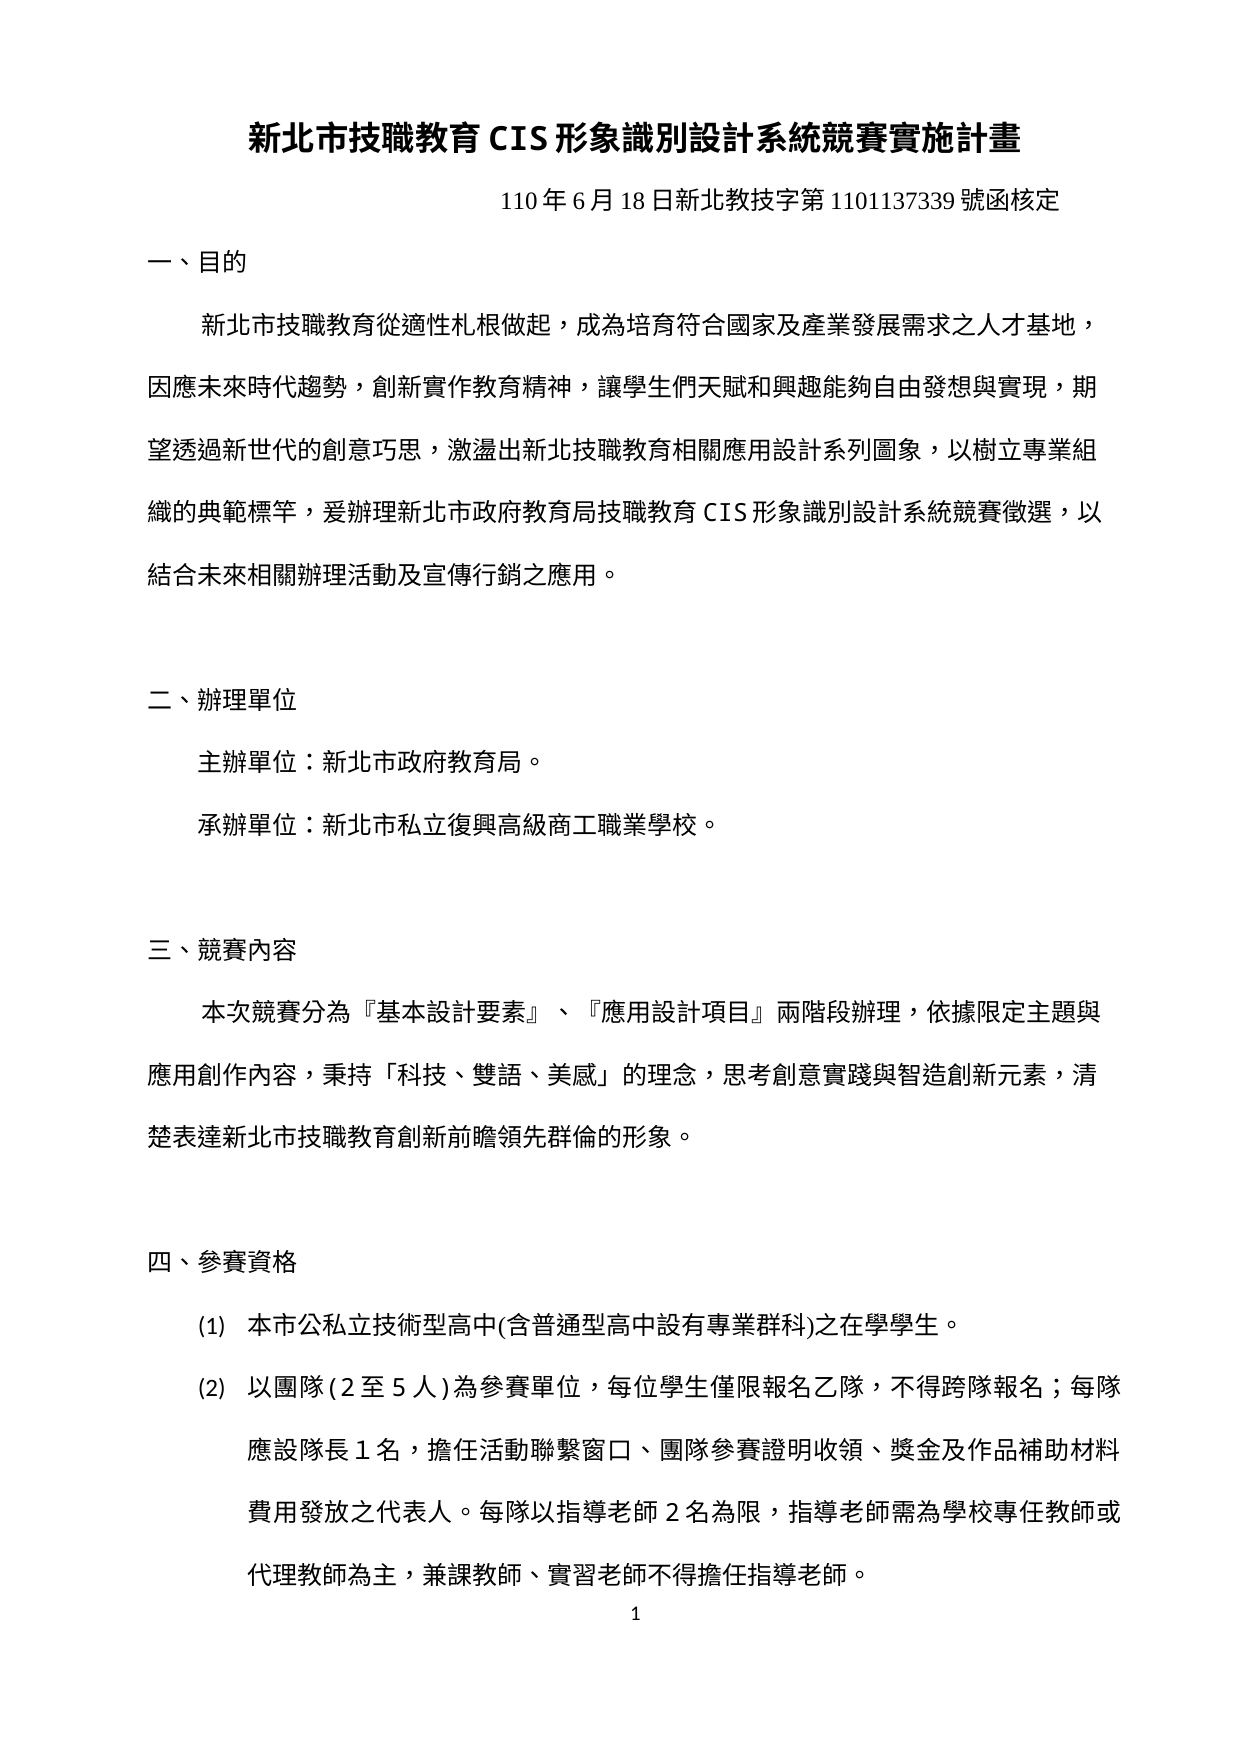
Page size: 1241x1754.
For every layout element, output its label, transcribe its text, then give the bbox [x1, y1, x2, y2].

text 三、競賽內容 [148, 907, 1122, 969]
text 四、參賽資格 [148, 1219, 1122, 1282]
text 新北市技職教育從適性札根做起，成為培育符合國家及產業發展需求之人才基地，因應未來時代趨勢，創新實作教育精神，讓學生們天賦和興趣能夠自由發想與實現，期望透過新世代的創意巧思，激盪出新北技職教育相關應用設計系列圖象，以樹立專業組織的典範標竿，爰辦理新北市政府教育局技職教育CIS形象識別設計系統競賽徵選，以結合未來相關辦理活動及宣傳行銷之應用。 [148, 282, 1122, 657]
list 以團隊(2至5人)為參賽單位，每位學生僅限報名乙隊，不得跨隊報名；每隊應設隊長１名，擔任活動聯繫窗口、團隊參賽證明收領、獎金及作品補助材料費用發放之代表人。每隊以指導老師2名為限，指導老師需為學校專任教師或代理教師為主，兼課教師、實習老師不得擔任指導老師。 [198, 1344, 1122, 1594]
text 110年6月18日新北教技字第1101137339號函核定 [160, 157, 1109, 219]
list 本市公私立技術型高中(含普通型高中設有專業群科)之在學學生。 [198, 1282, 1122, 1344]
text 二、辦理單位 [148, 657, 1122, 719]
text 本次競賽分為『基本設計要素』、『應用設計項目』兩階段辦理，依據限定主題與應用創作內容，秉持「科技、雙語、美感」的理念，思考創意實踐與智造創新元素，清楚表達新北市技職教育創新前瞻領先群倫的形象。 [148, 969, 1122, 1157]
text 一、目的 [148, 219, 1122, 282]
text 主辦單位：新北市政府教育局。 [198, 719, 1122, 782]
text 新北市技職教育CIS形象識別設計系統競賽實施計畫 [148, 94, 1122, 157]
text 承辦單位：新北市私立復興高級商工職業學校。 [198, 782, 1122, 844]
